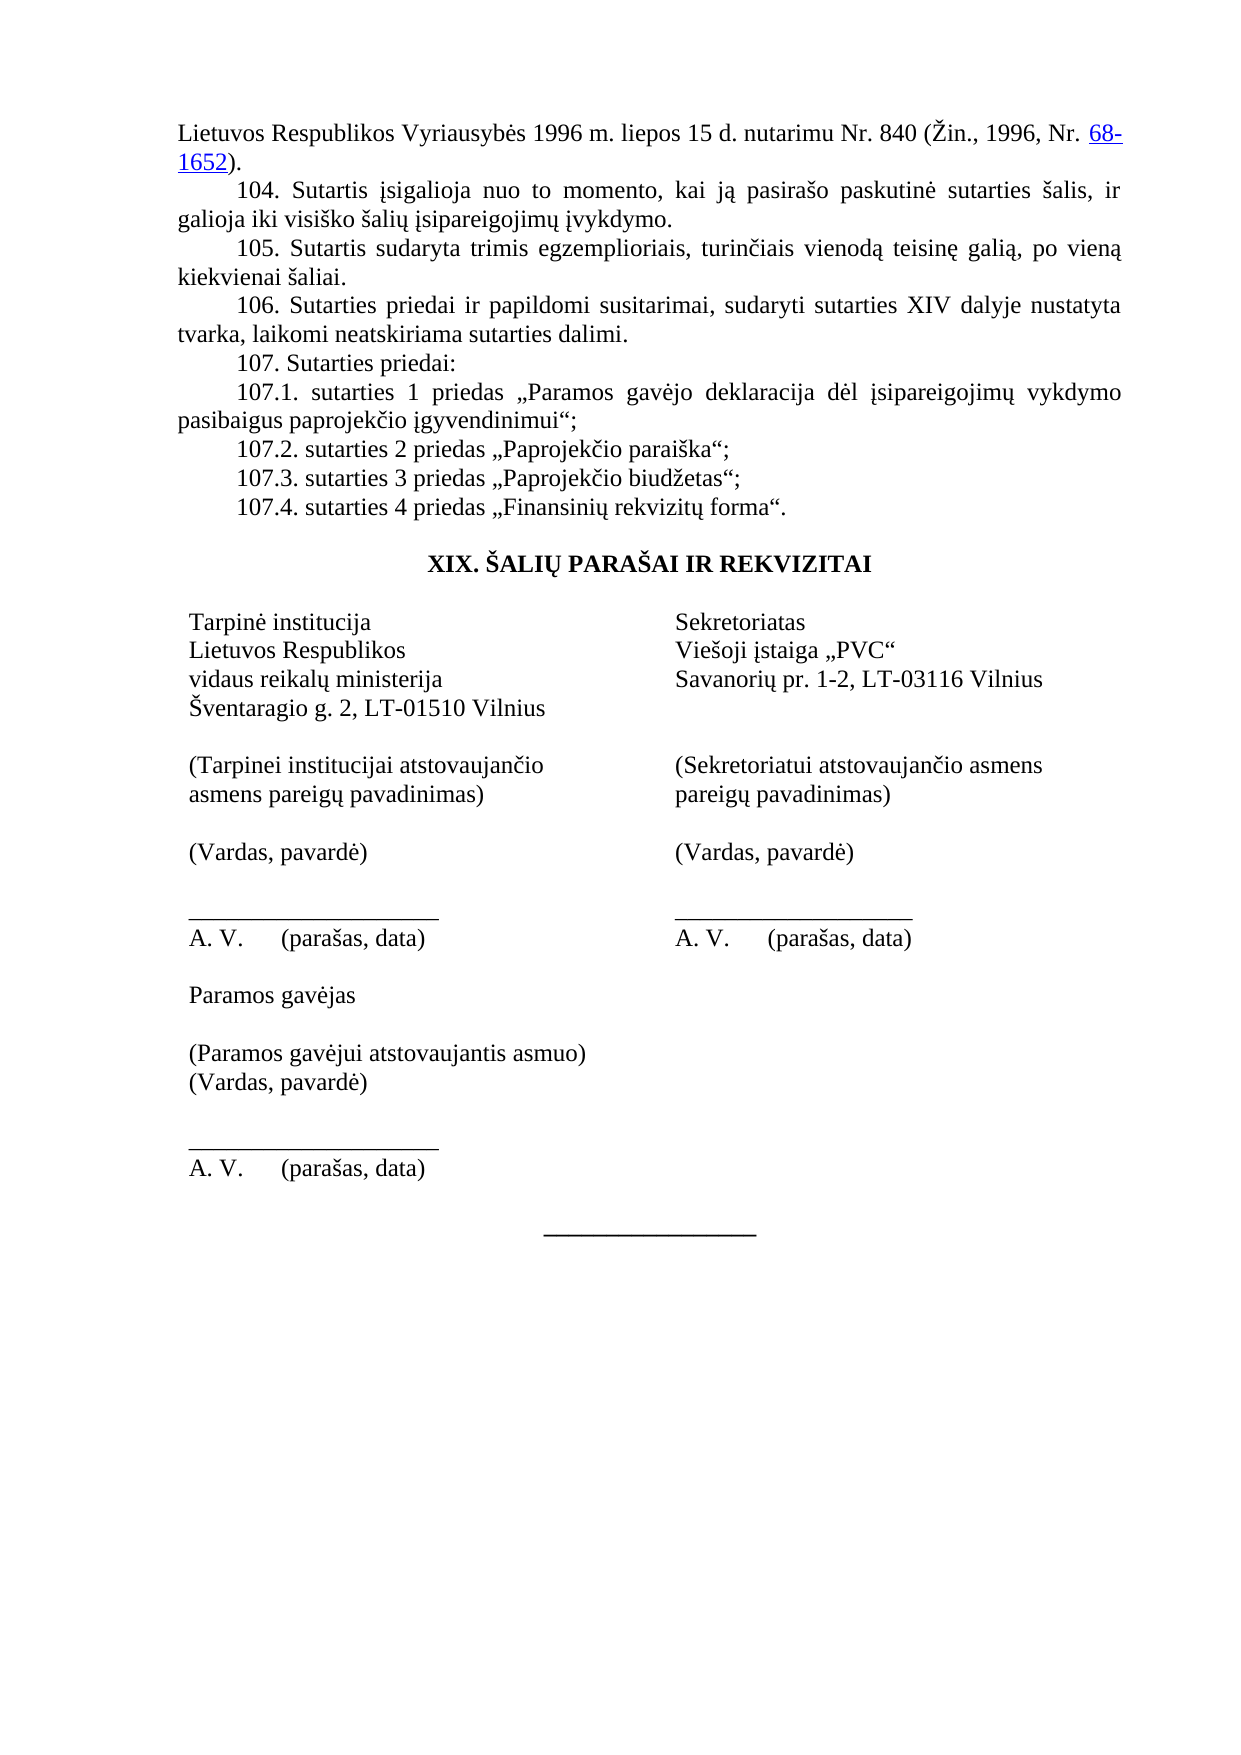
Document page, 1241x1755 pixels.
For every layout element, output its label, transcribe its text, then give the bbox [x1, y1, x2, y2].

text 107.1. sutarties 1 priedas „Paramos gavėjo deklaracija dėl įsipareigojimų vykdymo pasibaigus paprojekčio įgyvendinimui“; [177, 377, 1122, 434]
text 107.2. sutarties 2 priedas „Paprojekčio paraiška“; [177, 434, 1122, 463]
text XIX. ŠALIŲ PARAŠAI IR REKVIZITAI [177, 549, 1122, 578]
table_cell [664, 952, 1122, 1182]
table_header Tarpinė institucija Lietuvos Respublikos vidaus reikalų ministerija Šventaragio g. 2, LT-01510 Vilnius (Tarpinei institucijai atstovaujančio asmens pareigų pavadinimas) (Vardas, pavardė) ____________________ A. V. (parašas, data) [177, 607, 664, 952]
text 104. Sutartis įsigalioja nuo to momento, kai ją pasirašo paskutinė sutarties šalis, ir galioja iki visiško šalių įsipareigojimų įvykdymo. [177, 176, 1122, 233]
text 106. Sutarties priedai ir papildomi susitarimai, sudaryti sutarties XIV dalyje nustatyta tvarka, laikomi neatskiriama sutarties dalimi. [177, 291, 1122, 348]
text 105. Sutartis sudaryta trimis egzemplioriais, turinčiais vienodą teisinę galią, po vieną kiekvienai šaliai. [177, 233, 1122, 291]
text 107.4. sutarties 4 priedas „Finansinių rekvizitų forma“. [177, 492, 1122, 521]
table_cell Paramos gavėjas (Paramos gavėjui atstovaujantis asmuo) (Vardas, pavardė) ____________________ A. V. (parašas, data) [177, 952, 664, 1182]
text 107. Sutarties priedai: [177, 348, 1122, 377]
text _________________ [177, 1211, 1122, 1239]
text 107.3. sutarties 3 priedas „Paprojekčio biudžetas“; [177, 463, 1122, 492]
text Lietuvos Respublikos Vyriausybės 1996 m. liepos 15 d. nutarimu Nr. 840 (Žin., 1996, Nr. 68-1652). [177, 118, 1122, 176]
table_header Sekretoriatas Viešoji įstaiga „PVC“ Savanorių pr. 1-2, LT-03116 Vilnius (Sekretoriatui atstovaujančio asmens pareigų pavadinimas) (Vardas, pavardė) ___________________ A. V. (parašas, data) [664, 607, 1122, 952]
